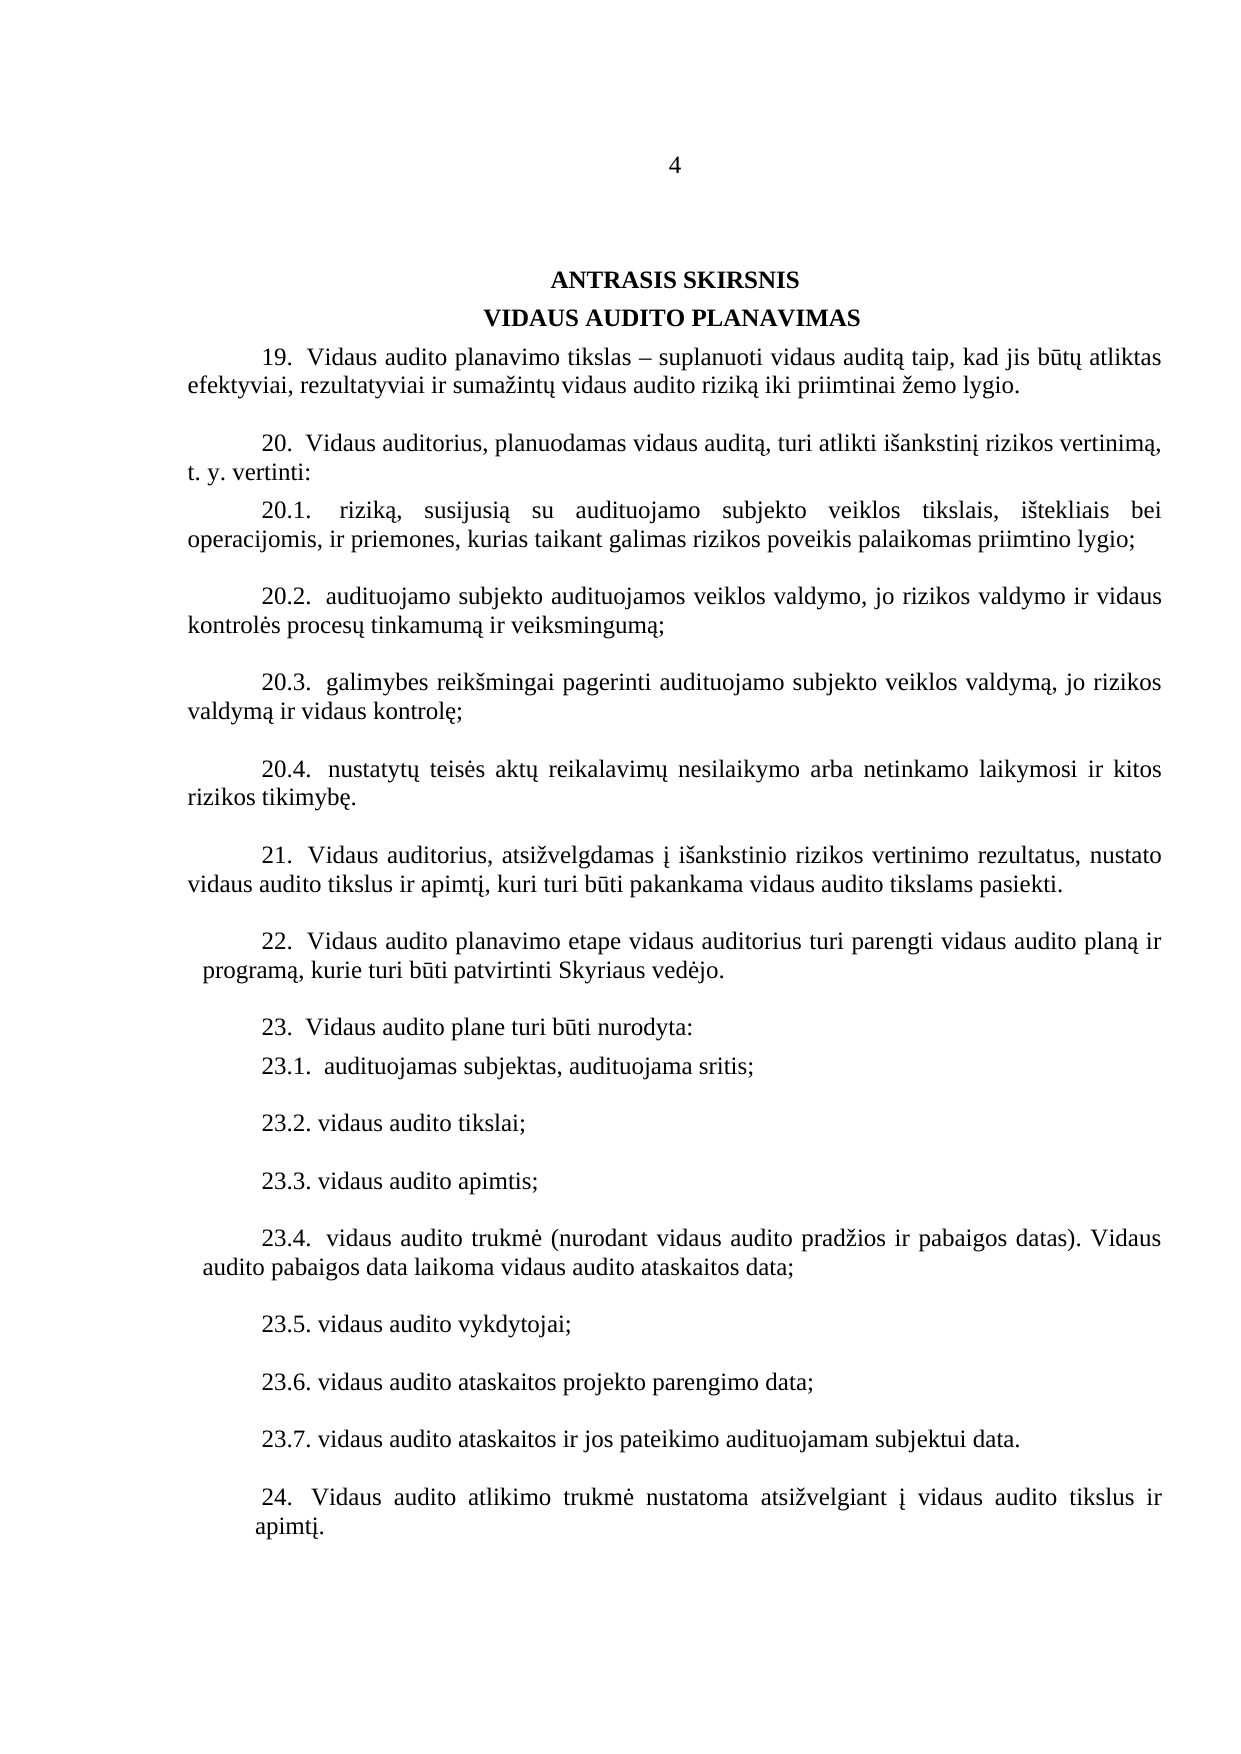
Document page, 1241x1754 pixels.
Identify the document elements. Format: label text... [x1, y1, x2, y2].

text VIDAUS AUDITO PLANAVIMAS [187, 303, 1162, 332]
text 21. Vidaus auditorius, atsižvelgdamas į išankstinio rizikos vertinimo rezultatus, nustato vidaus audito tikslus ir apimtį, kuri turi būti pakankama vidaus audito tikslams pasiekti. [187, 840, 1162, 897]
text 20.4. nustatytų teisės aktų reikalavimų nesilaikymo arba netinkamo laikymosi ir kitos rizikos tikimybę. [187, 754, 1162, 811]
text 23.2. vidaus audito tikslai; [261, 1108, 1162, 1137]
text 23. Vidaus audito plane turi būti nurodyta: [255, 1012, 1162, 1041]
text 19. Vidaus audito planavimo tikslas – suplanuoti vidaus auditą taip, kad jis būtų atliktas efektyviai, rezultatyviai ir sumažintų vidaus audito riziką iki priimtinai žemo lygio. [187, 342, 1162, 399]
text 23.3. vidaus audito apimtis; [261, 1166, 1162, 1194]
text 20. Vidaus auditorius, planuodamas vidaus auditą, turi atlikti išankstinį rizikos vertinimą, t. y. vertinti: [187, 428, 1162, 485]
text 20.2. audituojamo subjekto audituojamos veiklos valdymo, jo rizikos valdymo ir vidaus kontrolės procesų tinkamumą ir veiksmingumą; [187, 581, 1162, 639]
text 23.5. vidaus audito vykdytojai; [261, 1309, 1162, 1338]
text 23.6. vidaus audito ataskaitos projekto parengimo data; [261, 1367, 1162, 1396]
text 23.7. vidaus audito ataskaitos ir jos pateikimo audituojamam subjektui data. [261, 1424, 1162, 1453]
text 23.4. vidaus audito trukmė (nurodant vidaus audito pradžios ir pabaigos datas). Vidaus audito pabaigos data laikoma vidaus audito ataskaitos data; [202, 1223, 1162, 1281]
text 22. Vidaus audito planavimo etape vidaus auditorius turi parengti vidaus audito planą ir programą, kurie turi būti patvirtinti Skyriaus vedėjo. [202, 926, 1162, 984]
text 20.3. galimybes reikšmingai pagerinti audituojamo subjekto veiklos valdymą, jo rizikos valdymą ir vidaus kontrolę; [187, 667, 1162, 725]
text 20.1. riziką, susijusią su audituojamo subjekto veiklos tikslais, ištekliais bei operacijomis, ir priemones, kurias taikant galimas rizikos poveikis palaikomas priimtino lygio; [187, 495, 1162, 552]
text 24. Vidaus audito atlikimo trukmė nustatoma atsižvelgiant į vidaus audito tikslus ir apimtį. [255, 1482, 1162, 1539]
text 23.1. audituojamas subjektas, audituojama sritis; [217, 1051, 1162, 1079]
text ANTRASIS SKIRSNIS [187, 265, 1162, 294]
